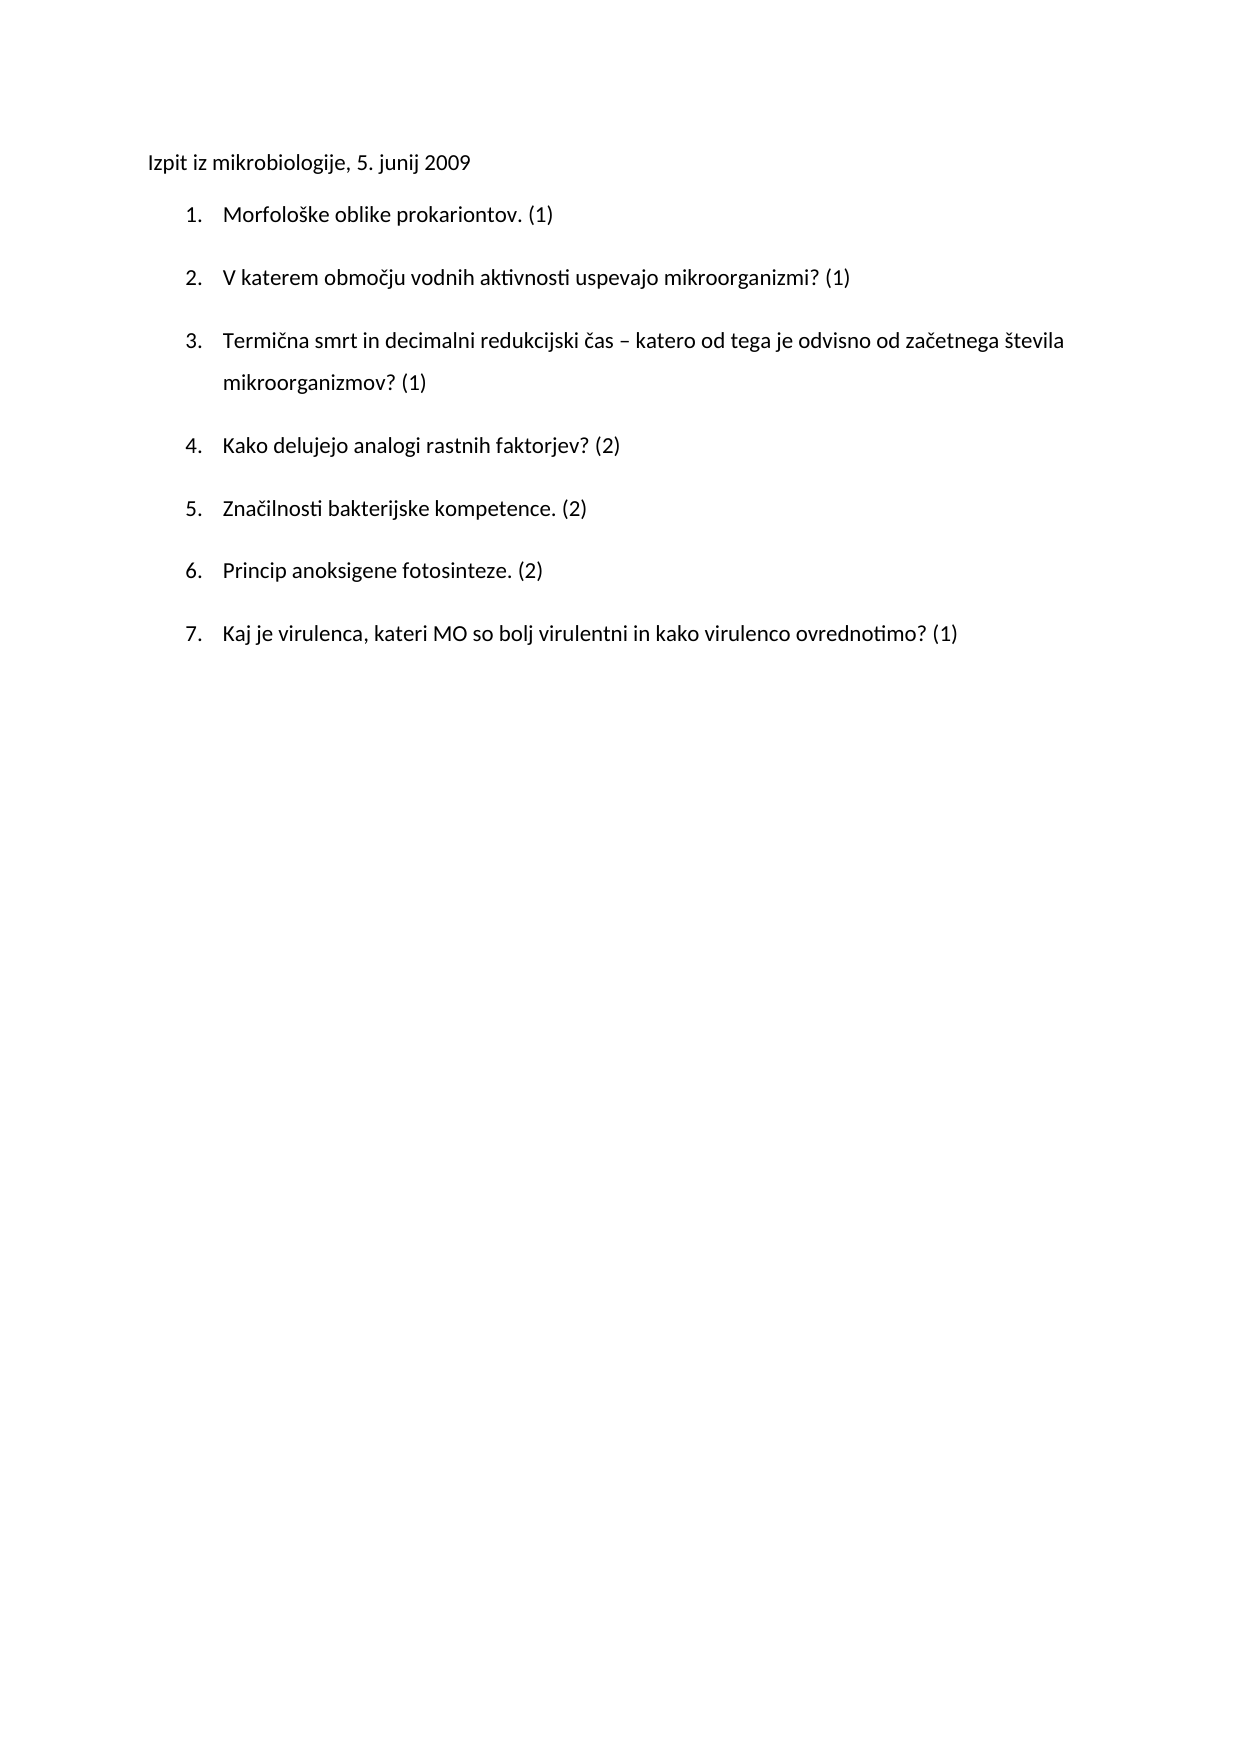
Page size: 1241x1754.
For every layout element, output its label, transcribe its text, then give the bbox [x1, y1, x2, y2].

list Princip anoksigene fotosinteze. (2) [185, 557, 1093, 585]
list Kaj je virulenca, kateri MO so bolj virulentni in kako virulenco ovrednotimo? (1) [185, 619, 1093, 647]
list Morfološke oblike prokariontov. (1) [185, 201, 1093, 229]
list Termična smrt in decimalni redukcijski čas – katero od tega je odvisno od začetnega števila mikroorganizmov? (1) [185, 326, 1093, 396]
list Značilnosti bakterijske kompetence. (2) [185, 494, 1093, 522]
list Kako delujejo analogi rastnih faktorjev? (2) [185, 431, 1093, 459]
text Izpit iz mikrobiologije, 5. junij 2009 [148, 148, 1093, 176]
list V katerem območju vodnih aktivnosti uspevajo mikroorganizmi? (1) [185, 263, 1093, 291]
